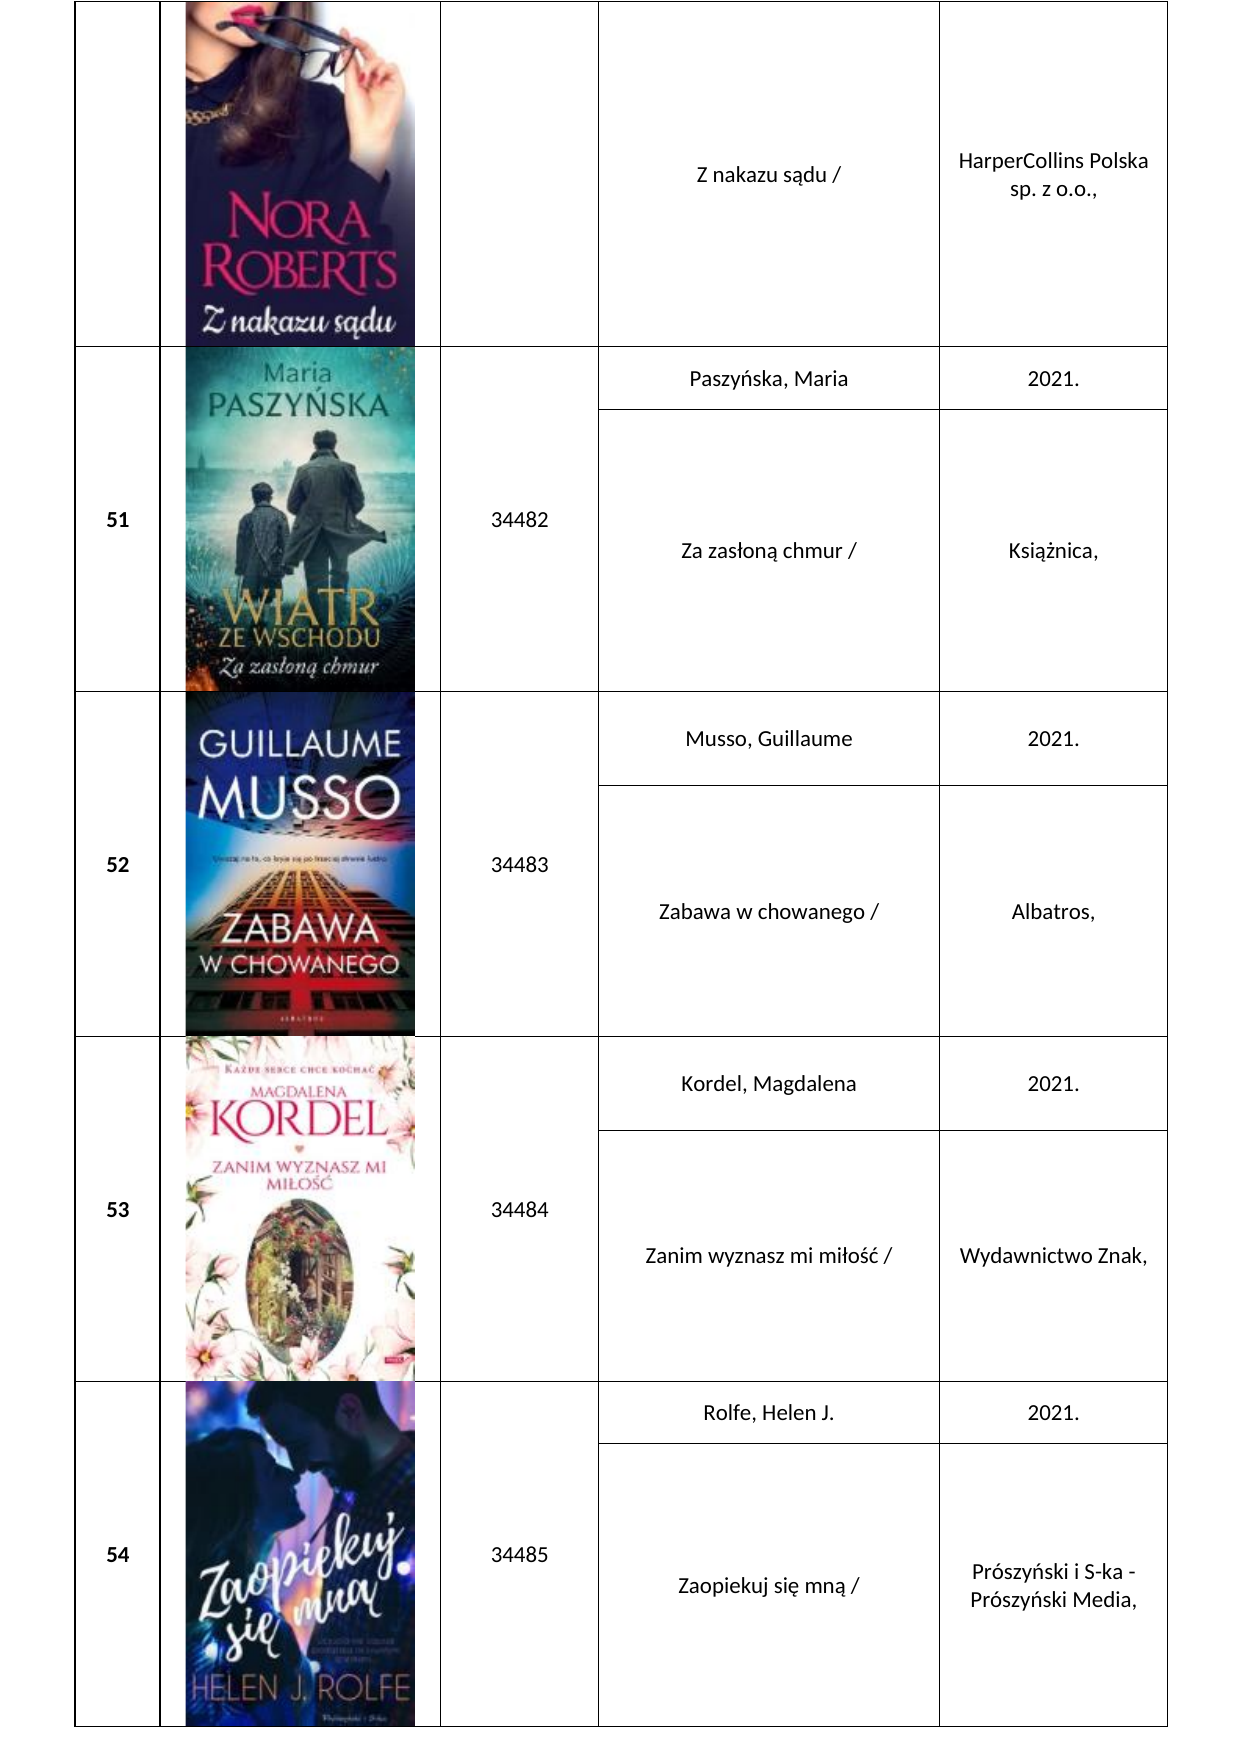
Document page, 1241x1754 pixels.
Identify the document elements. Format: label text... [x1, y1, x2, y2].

table_cell [161, 692, 185, 1036]
table_cell Zaopiekuj się mną / [599, 1444, 939, 1726]
table_cell [415, 2, 440, 346]
table_cell 2021. [940, 347, 1167, 408]
table_cell [161, 1037, 185, 1381]
table_cell Albatros, [940, 786, 1167, 1036]
table_cell 34482 [441, 347, 598, 691]
table_cell Musso, Guillaume [599, 692, 939, 785]
table_cell HarperCollins Polska sp. z o.o., [940, 2, 1167, 346]
table_cell [415, 692, 440, 1036]
table_cell [415, 1382, 440, 1726]
table_cell [441, 2, 598, 346]
table_cell Paszyńska, Maria [599, 347, 939, 408]
table_cell Zabawa w chowanego / [599, 786, 939, 1036]
table_cell [161, 347, 185, 691]
table_cell Kordel, Magdalena [599, 1037, 939, 1129]
table_cell Wydawnictwo Znak, [940, 1131, 1167, 1381]
table_cell [161, 1382, 185, 1726]
table_cell Rolfe, Helen J. [599, 1382, 939, 1443]
table_cell 2021. [940, 1382, 1167, 1443]
table_cell 52 [76, 692, 159, 1036]
table_cell 2021. [940, 1037, 1167, 1129]
table_cell Książnica, [940, 410, 1167, 691]
table_cell 34484 [441, 1037, 598, 1381]
table_cell [76, 2, 159, 346]
table_cell [415, 347, 440, 691]
table_cell Prószyński i S-ka - Prószyński Media, [940, 1444, 1167, 1726]
table_cell 2021. [940, 692, 1167, 785]
table_cell 53 [76, 1037, 159, 1381]
table_cell [161, 2, 185, 346]
table_cell Za zasłoną chmur / [599, 410, 939, 691]
table_cell 54 [76, 1382, 159, 1726]
table_cell 34485 [441, 1382, 598, 1726]
table_cell 34483 [441, 692, 598, 1036]
table_cell Zanim wyznasz mi miłość / [599, 1131, 939, 1381]
table_cell Z nakazu sądu / [599, 2, 939, 346]
table_cell 51 [76, 347, 159, 691]
table_cell [415, 1037, 440, 1381]
